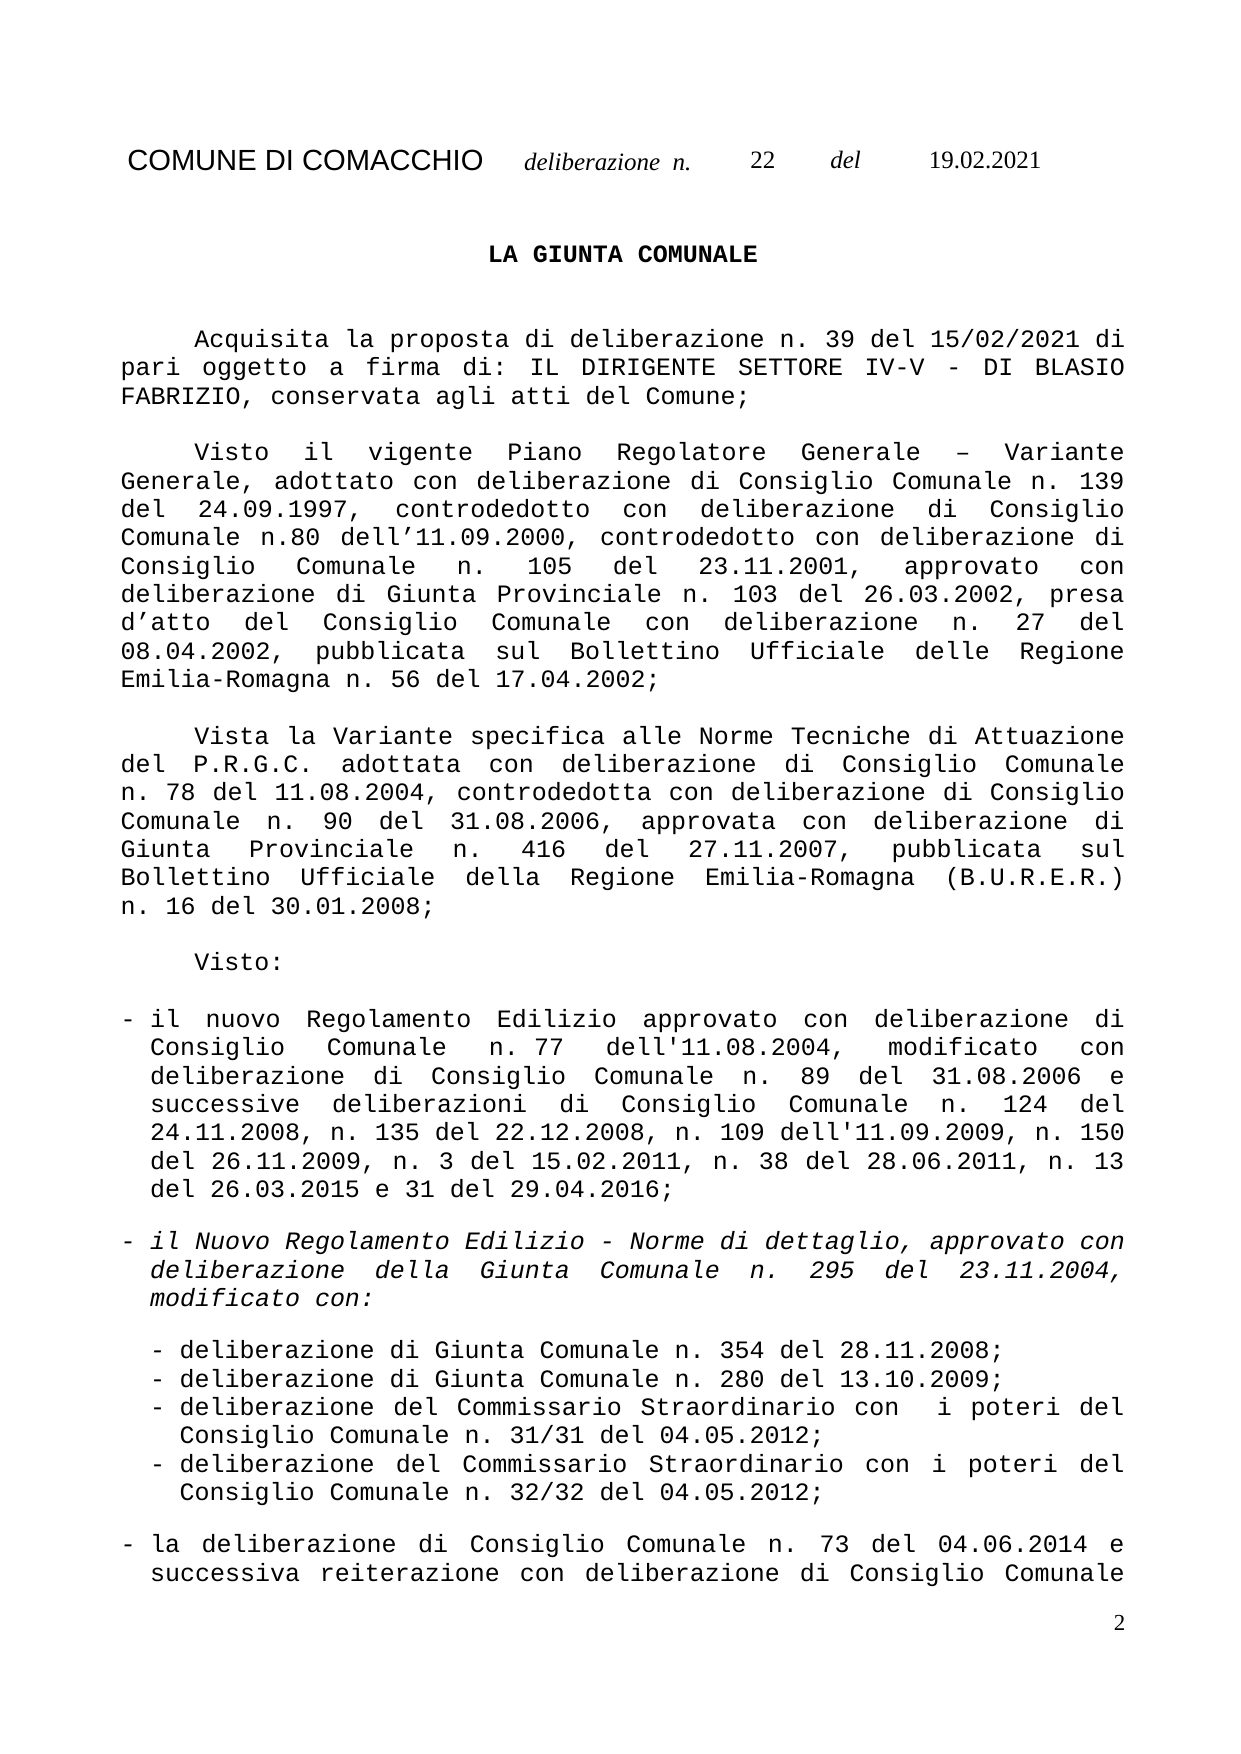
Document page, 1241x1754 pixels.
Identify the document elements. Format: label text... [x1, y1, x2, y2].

text Visto: [120, 950, 1125, 978]
text - deliberazione di Giunta Comunale n. 354 del 28.11.2008; [150, 1338, 1125, 1366]
text - deliberazione di Giunta Comunale n. 280 del 13.10.2009; [150, 1366, 1125, 1395]
text Vista la Variante specifica alle Norme Tecniche di Attuazione del P.R.G.C. adottata con deliberazione di Consiglio Comunale n. 78 del 11.08.2004, controdedotta con deliberazione di Consiglio Comunale n. 90 del 31.08.2006, approvata con deliberazione di Giunta Provinciale n. 416 del 27.11.2007, pubblicata sul Bollettino Ufficiale della Regione Emilia-Romagna (B.U.R.E.R.) n. 16 del 30.01.2008; [120, 723, 1125, 922]
text - il Nuovo Regolamento Edilizio - Norme di dettaglio, approvato con deliberazione della Giunta Comunale n. 295 del 23.11.2004, modificato con: [120, 1229, 1125, 1314]
text - la deliberazione di Consiglio Comunale n. 73 del 04.06.2014 e successiva reiterazione con deliberazione di Consiglio Comunale [120, 1532, 1125, 1589]
text - il nuovo Regolamento Edilizio approvato con deliberazione di Consiglio Comunale n. 77 dell'11.08.2004, modificato con deliberazione di Consiglio Comunale n. 89 del 31.08.2006 e successive deliberazioni di Consiglio Comunale n. 124 del 24.11.2008, n. 135 del 22.12.2008, n. 109 dell'11.09.2009, n. 150 del 26.11.2009, n. 3 del 15.02.2011, n. 38 del 28.06.2011, n. 13 del 26.03.2015 e 31 del 29.04.2016; [120, 1007, 1125, 1205]
text LA GIUNTA COMUNALE [120, 242, 1125, 270]
text - deliberazione del Commissario Straordinario con i poteri del Consiglio Comunale n. 31/31 del 04.05.2012; [150, 1395, 1125, 1451]
text Acquisita la proposta di deliberazione n. 39 del 15/02/2021 di pari oggetto a firma di: IL DIRIGENTE SETTORE IV-V - DI BLASIO FABRIZIO, conservata agli atti del Comune; [120, 327, 1125, 412]
text - deliberazione del Commissario Straordinario con i poteri del Consiglio Comunale n. 32/32 del 04.05.2012; [150, 1451, 1125, 1508]
text Visto il vigente Piano Regolatore Generale – Variante Generale, adottato con deliberazione di Consiglio Comunale n. 139 del 24.09.1997, controdedotto con deliberazione di Consiglio Comunale n.80 dell’11.09.2000, controdedotto con deliberazione di Consiglio Comunale n. 105 del 23.11.2001, approvato con deliberazione di Giunta Provinciale n. 103 del 26.03.2002, presa d’atto del Consiglio Comunale con deliberazione n. 27 del 08.04.2002, pubblicata sul Bollettino Ufficiale delle Regione Emilia-Romagna n. 56 del 17.04.2002; [120, 440, 1125, 695]
